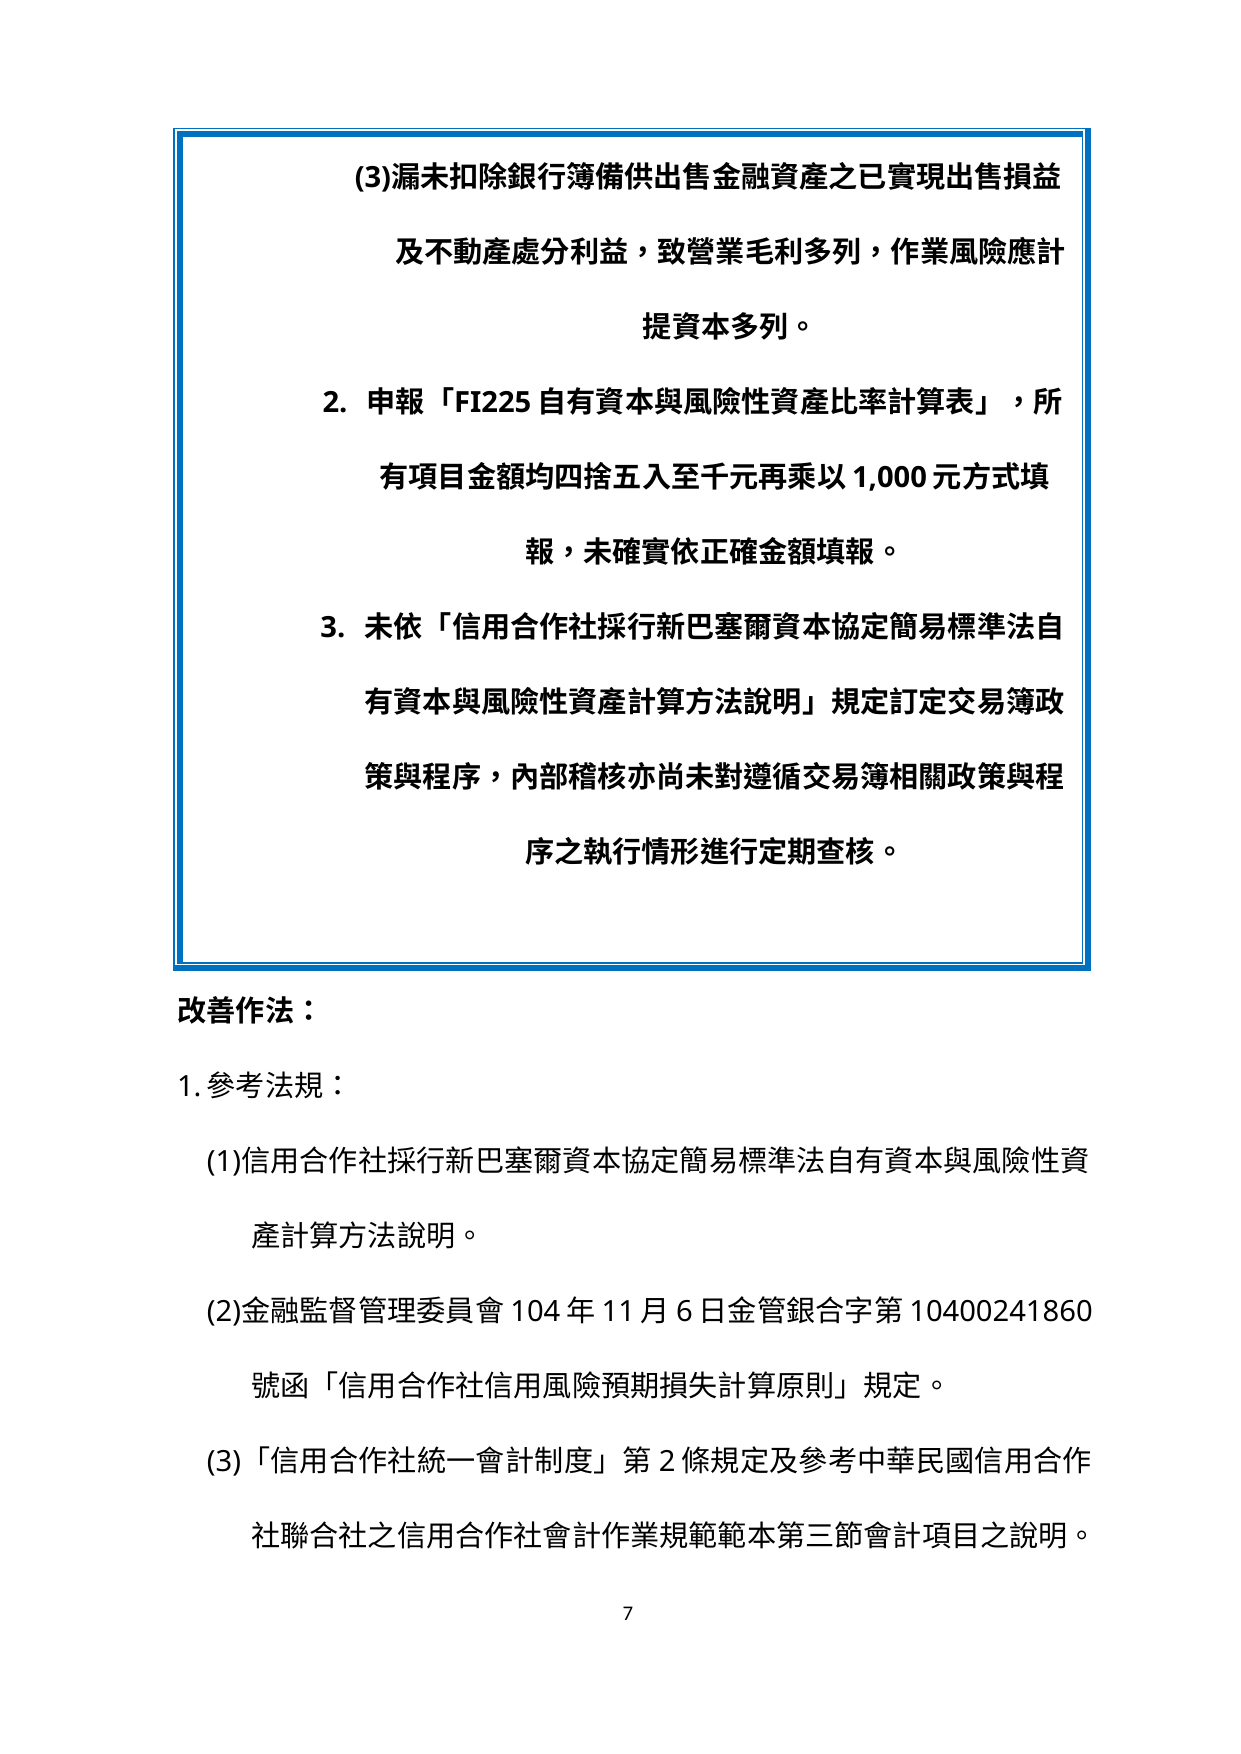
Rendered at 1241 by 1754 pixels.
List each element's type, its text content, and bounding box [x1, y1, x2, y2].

list 參考法規： [177, 1046, 1092, 1121]
text (2)金融監督管理委員會104年11月6日金管銀合字第10400241860號函「信用合作社信用風險預期損失計算原則」規定。 [207, 1271, 1092, 1421]
text (3)「信用合作社統一會計制度」第2條規定及參考中華民國信用合作社聯合社之信用合作社會計作業規範範本第三節會計項目之說明。 [207, 1421, 1092, 1571]
table_header 態樣二：資本適足率申報有誤差： 自有資本申報錯誤： 「股金」未以最近半年日平均股金總額、最近一個月日平均股金總額及填報基準日股金總額之孰低者計算。 誤將未扣預期損失之應收款項備抵呆帳列入第二類資本「營業準備及備抵呆帳」計算。 對準備金乙戶、存放銀行同業活期存款及投資銀行次順位金融債券之利息，係以現金基礎入帳，未於月底按權責基礎計提應收利息，致利息收入少列，自有資本少列。 計算平均損失率時，誤以期末放款餘額加計應收利息計算，未依規以期末放款餘額計算，致預期損失少列，自有資本多列。 當年度收回呆帳金額未依當年度實際收回呆帳金額計算，或當年度轉銷呆帳未依當年度實際轉銷呆帳金額計算，致平均損失率計算錯誤。 信用風險性資產總額少列，致第二類資本相對少列。 信用風險加權風險性資產申報錯誤： 暴險類型-「非中央政府公共部門」(風險權數20%)」：漏未將承作中央銀行專案融通，移送中小企業信用保證基金保證之貸款列入。 暴險類型-「銀行債權」(風險權數20%)」：誤將3個月以上之銀行債權(風險權數50%)、存放其他未有信用評等之信合社定期存款(風險權數100%)計入，或存放銀行同業外幣活期存款漏未列入計算。 暴險類型-「住宅用不動產(風險權數35%)」：有擔保物提供人資格（如父母或兄弟姊妹）或擔保品屬性（如商業使用）不符規定，歸戶後改列合格零售債權（風險權數75%）或非合格零售債權（風險權數100%）。 暴險類型-「住宅用不動產(風險權數45%)」：有借款用途屬投資理財之週轉金，或擔保物提供人資格(非本人、配偶或未成年子女)、擔保品屬性(如商業使用)不符規定，或超逾住宅足額擔保之信用放款誤建檔為擔保放款，歸戶後改列至合格零售債權(風險權數75%)或非合格零售債權(風險權數100%)。 暴險類型-「零售債權(風險權數75%)」，有下列錯誤： ①漏未將放款之應收利息或不符住宅用不動產規定改列零售債權之金額列入「零售組合之債權總額」計算，致「對單一交易對手暴險額加總不得超過零售資產組合之債權總額0.2%」計算有誤，歸戶後改適用「非合格零售債權」(風險權數100%)。 ②有部分移送中小企業信保基金放款屬中央銀行專案融通小規模營業人貸款及青年創業貸款，全數誤以風險權數75%計算，依保證成數(7.5成至10成)(含應收利息)改列非中央政府公共部門（風險權數20%）。 暴險類型-「企業債權(風險權數100%)」：誤將屬合夥組織或中小企業之零售債權計入，改適用零售債權(風險權數75%或100%)。 暴險類型-「權益證券投資(風險權數300%)」：誤將屬投資非金融相關事業股票計入，改列非金融相關事業投資(風險權數100%)；誤將非以短期內出售、交易為目的之投資(帳列「備供出售金融資產」)，計提市場風險權益證券之個別風險及一般市場風險，致漏未列入信用風險權益證券投資(風險權數300%)計算。 誤將屬「銀行債權」之存放銀行同業定期性存款應收利息列為「其他資產」，或誤將「住宅用不動產」列為「零售債權」，致風險權數適用錯誤。 對中小企業信用保證基金全額保證之紓困貸款，未以風險權數(20%)計算風險抵減，誤列為非合格零售債權（風險權數100%）。 對準備金乙戶、存放銀行同業活期存款及投資銀行次順位金融債券之利息，係以現金基礎入帳，未於月底按權責基礎計提應收利息，致相對應之風險性資產暴險額錯誤。 對逾期超過90天以上之債權(如零售債權或住宅用不動產)，未以各類放款備抵呆帳加計其沖銷數占逾期放款比率核算適用風險權數，致所適用資產暴險類型之風險權數錯誤；逾期債權之應收利息，誤歸類為其他資產(風險權數100%)。 對建設公司預售屋價金返還履約保證交易之履保專戶款項(帳列「應收保證款項」)，漏未依轉換係數50%及暴險類型-「企業債權(風險權數100%)」計算表外一般信用風險性資產。 交易對手信用風險加權風險性資產，以中華信用評等為twAA+企業發行之商業本票承做附賣回交易(RS)，於計算風險抵減後暴險額之擔保品法定折扣比率誤用1%，調整改適用2%。 作業風險應計提資本申報錯誤： (1)誤將屬特殊或異常項目(資產報廢損失、罰鍰等)自營業毛利扣除，致作業風險應計提資本少列。 (2)漏未將「備供出售金融資產已實現利益」屬金融資產股息紅利收入，列入營業毛利計算，致作業風險應計提資本少列。 (3)漏未扣除銀行簿備供出售金融資產之已實現出售損益及不動產處分利益，致營業毛利多列，作業風險應計提資本多列。 申報「FI225自有資本與風險性資產比率計算表」，所有項目金額均四捨五入至千元再乘以1,000元方式填報，未確實依正確金額填報。 未依「信用合作社採行新巴塞爾資本協定簡易標準法自有資本與風險性資產計算方法說明」規定訂定交易簿政策與程序，內部稽核亦尚未對遵循交易簿相關政策與程序之執行情形進行定期查核。 [183, 137, 1082, 962]
text 改善作法： [177, 971, 1092, 1046]
text (1)信用合作社採行新巴塞爾資本協定簡易標準法自有資本與風險性資產計算方法說明。 [207, 1121, 1092, 1271]
